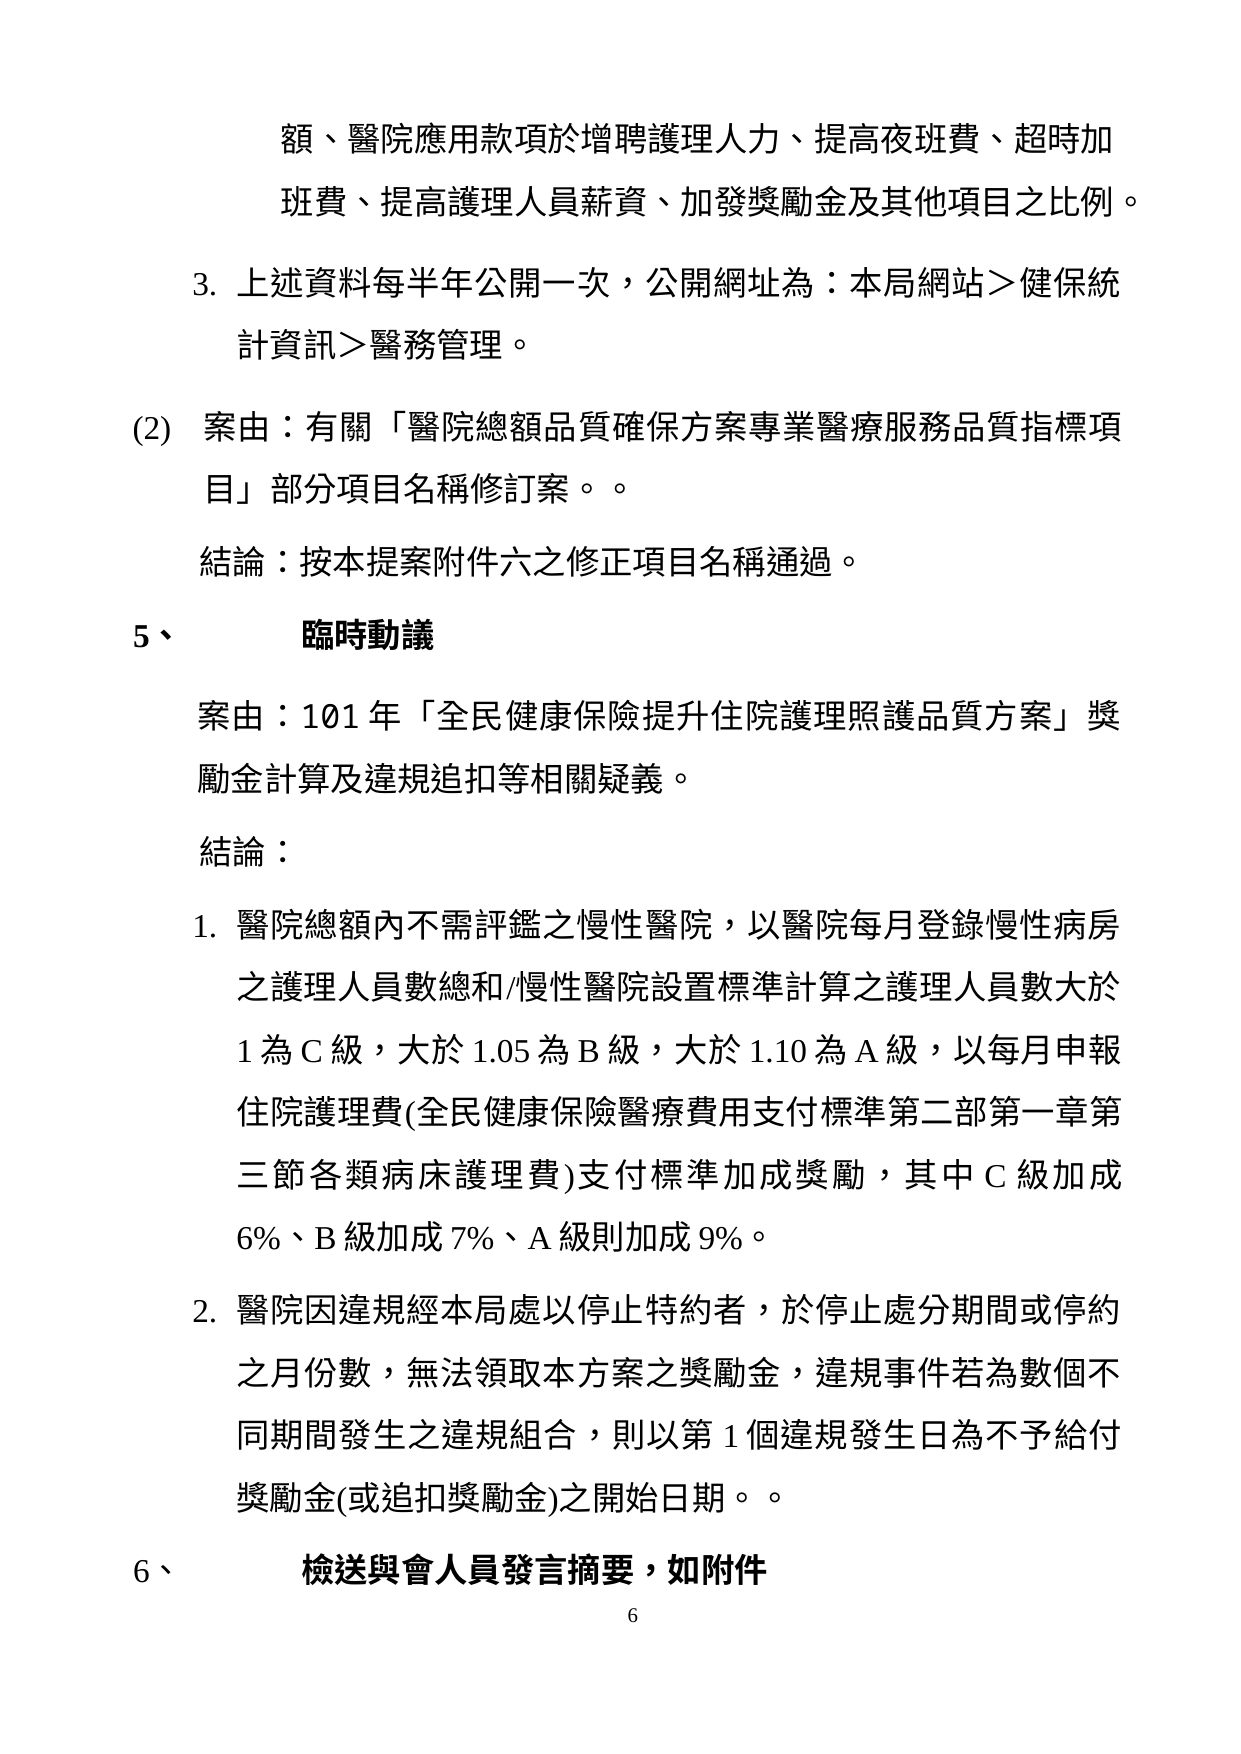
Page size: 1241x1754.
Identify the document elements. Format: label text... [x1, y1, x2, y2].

text 結論： [199, 808, 1122, 871]
list 建議公開項目為醫院領取獎勵總金額、醫院應用款項總金額、醫院應用款項於增聘護理人力、提高夜班費、超時加班費、提高護理人員薪資、加發獎勵金及其他項目之比例。 [236, 96, 1122, 221]
list 案由：有關「醫院總額品質確保方案專業醫療服務品質指標項目」部分項目名稱修訂案。。 [132, 383, 1122, 508]
text 結論：按本提案附件六之修正項目名稱通過。 [199, 518, 1122, 581]
list 醫院因違規經本局處以停止特約者，於停止處分期間或停約之月份數，無法領取本方案之獎勵金，違規事件若為數個不同期間發生之違規組合，則以第1個違規發生日為不予給付獎勵金(或追扣獎勵金)之開始日期。。 [192, 1266, 1122, 1516]
text 案由：101年「全民健康保險提升住院護理照護品質方案」獎勵金計算及違規追扣等相關疑義。 [197, 673, 1122, 798]
list 檢送與會人員發言摘要，如附件 [133, 1527, 1122, 1589]
list 醫院總額內不需評鑑之慢性醫院，以醫院每月登錄慢性病房之護理人員數總和/慢性醫院設置標準計算之護理人員數大於1為C級，大於1.05為B級，大於1.10為A級，以每月申報住院護理費(全民健康保險醫療費用支付標準第二部第一章第三節各類病床護理費)支付標準加成獎勵，其中C級加成6%、B級加成7%、A級則加成9%。 [192, 881, 1122, 1256]
list 臨時動議 [133, 591, 1122, 654]
list 上述資料每半年公開一次，公開網址為：本局網站＞健保統計資訊＞醫務管理。 [192, 239, 1122, 364]
